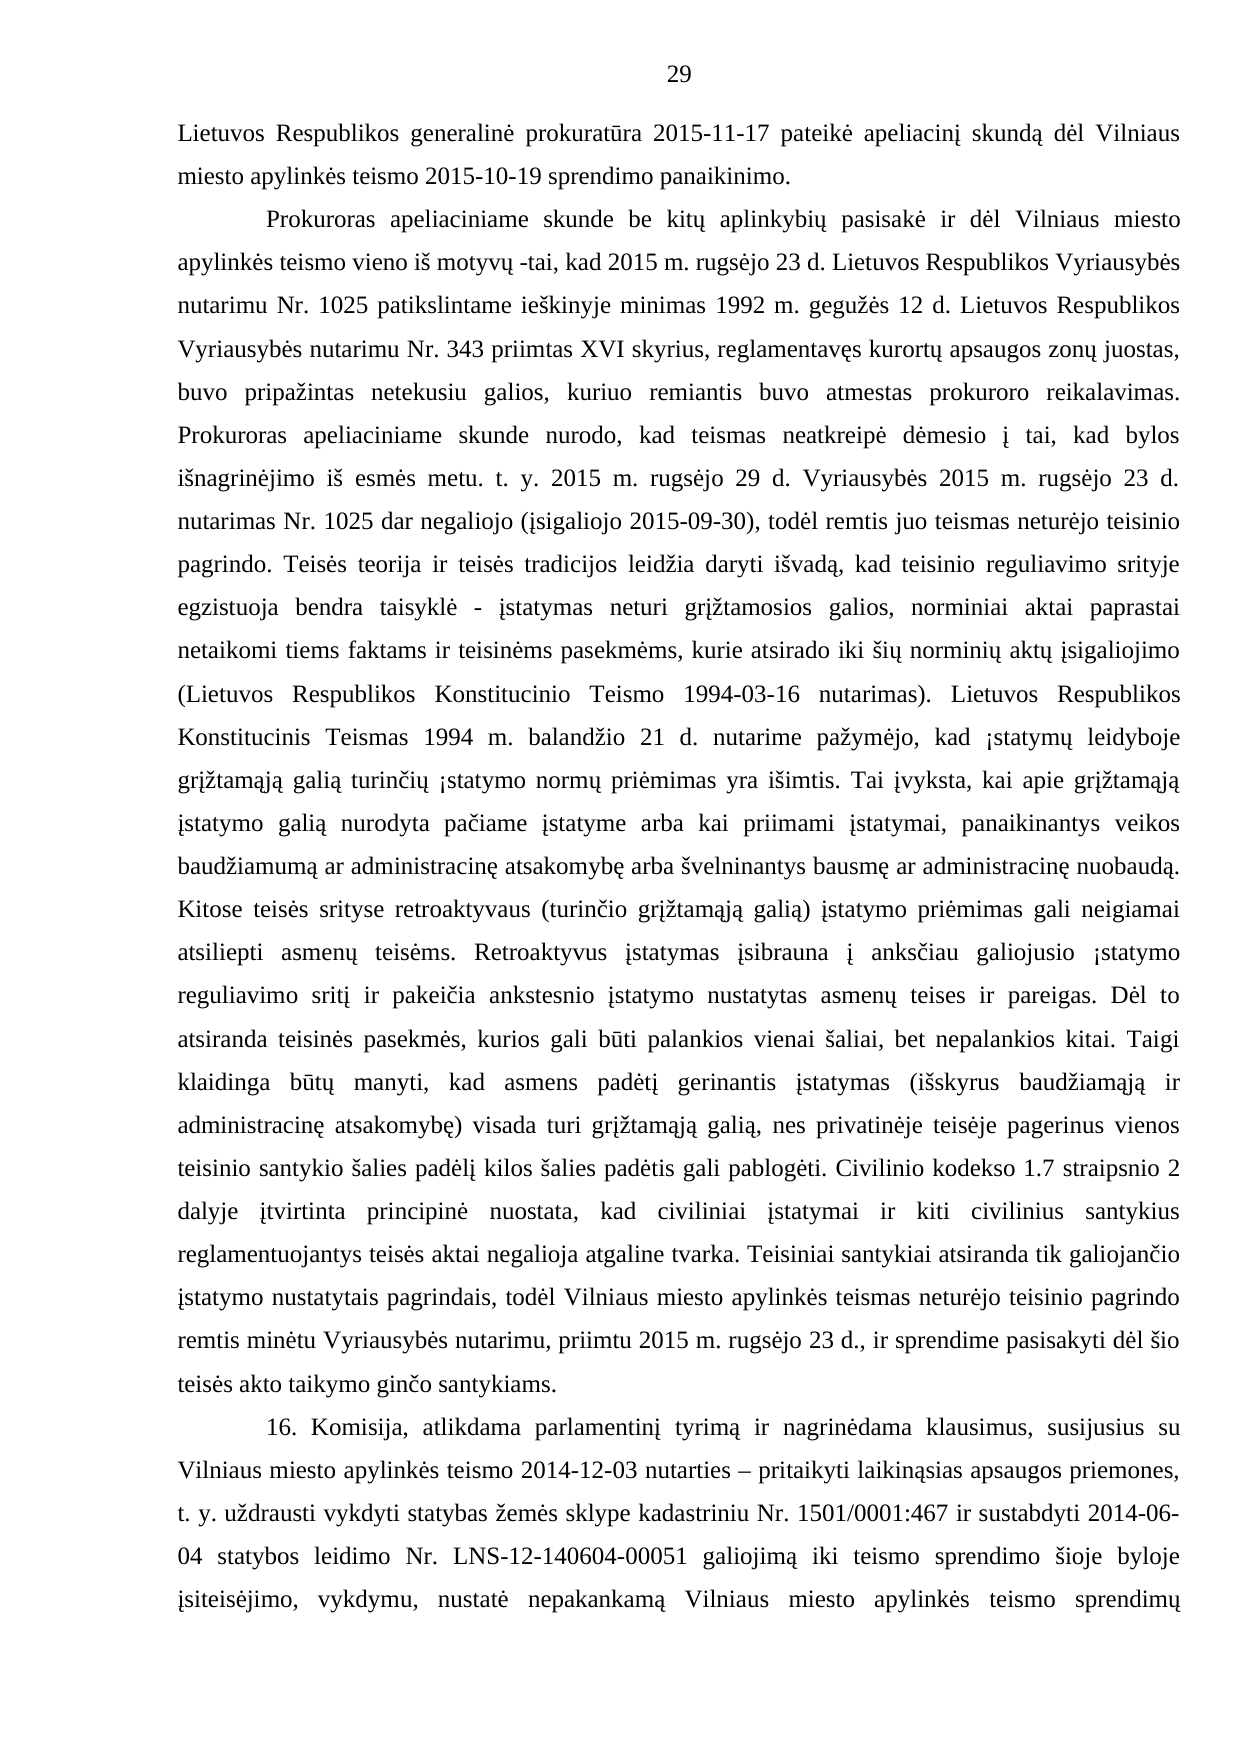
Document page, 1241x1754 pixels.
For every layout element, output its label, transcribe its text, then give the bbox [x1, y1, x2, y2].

text Lietuvos Respublikos generalinė prokuratūra 2015-11-17 pateikė apeliacinį skundą dėl Vilniaus miesto apylinkės teismo 2015-10-19 sprendimo panaikinimo. [177, 118, 1181, 190]
text Prokuroras apeliaciniame skunde be kitų aplinkybių pasisakė ir dėl Vilniaus miesto apylinkės teismo vieno iš motyvų -tai, kad 2015 m. rugsėjo 23 d. Lietuvos Respublikos Vyriausybės nutarimu Nr. 1025 patikslintame ieškinyje minimas 1992 m. gegužės 12 d. Lietuvos Respublikos Vyriausybės nutarimu Nr. 343 priimtas XVI skyrius, reglamentavęs kurortų apsaugos zonų juostas, buvo pripažintas netekusiu galios, kuriuo remiantis buvo atmestas prokuroro reikalavimas. Prokuroras apeliaciniame skunde nurodo, kad teismas neatkreipė dėmesio į tai, kad bylos išnagrinėjimo iš esmės metu. t. y. 2015 m. rugsėjo 29 d. Vyriausybės 2015 m. rugsėjo 23 d. nutarimas Nr. 1025 dar negaliojo (įsigaliojo 2015-09-30), todėl remtis juo teismas neturėjo teisinio pagrindo. Teisės teorija ir teisės tradicijos leidžia daryti išvadą, kad teisinio reguliavimo srityje egzistuoja bendra taisyklė - įstatymas neturi grįžtamosios galios, norminiai aktai paprastai netaikomi tiems faktams ir teisinėms pasekmėms, kurie atsirado iki šių norminių aktų įsigaliojimo (Lietuvos Respublikos Konstitucinio Teismo 1994-03-16 nutarimas). Lietuvos Respublikos Konstitucinis Teismas 1994 m. balandžio 21 d. nutarime pažymėjo, kad ¡statymų leidyboje grįžtamąją galią turinčių ¡statymo normų priėmimas yra išimtis. Tai įvyksta, kai apie grįžtamąją įstatymo galią nurodyta pačiame įstatyme arba kai priimami įstatymai, panaikinantys veikos baudžiamumą ar administracinę atsakomybę arba švelninantys bausmę ar administracinę nuobaudą. Kitose teisės srityse retroaktyvaus (turinčio grįžtamąją galią) įstatymo priėmimas gali neigiamai atsiliepti asmenų teisėms. Retroaktyvus įstatymas įsibrauna į anksčiau galiojusio ¡statymo reguliavimo sritį ir pakeičia ankstesnio įstatymo nustatytas asmenų teises ir pareigas. Dėl to atsiranda teisinės pasekmės, kurios gali būti palankios vienai šaliai, bet nepalankios kitai. Taigi klaidinga būtų manyti, kad asmens padėtį gerinantis įstatymas (išskyrus baudžiamąją ir administracinę atsakomybę) visada turi grįžtamąją galią, nes privatinėje teisėje pagerinus vienos teisinio santykio šalies padėlį kilos šalies padėtis gali pablogėti. Civilinio kodekso 1.7 straipsnio 2 dalyje įtvirtinta principinė nuostata, kad civiliniai įstatymai ir kiti civilinius santykius reglamentuojantys teisės aktai negalioja atgaline tvarka. Teisiniai santykiai atsiranda tik galiojančio įstatymo nustatytais pagrindais, todėl Vilniaus miesto apylinkės teismas neturėjo teisinio pagrindo remtis minėtu Vyriausybės nutarimu, priimtu 2015 m. rugsėjo 23 d., ir sprendime pasisakyti dėl šio teisės akto taikymo ginčo santykiams. [177, 204, 1181, 1397]
text 16. Komisija, atlikdama parlamentinį tyrimą ir nagrinėdama klausimus, susijusius su Vilniaus miesto apylinkės teismo 2014-12-03 nutarties – pritaikyti laikinąsias apsaugos priemones, t. y. uždrausti vykdyti statybas žemės sklype kadastriniu Nr. 1501/0001:467 ir sustabdyti 2014-06-04 statybos leidimo Nr. LNS-12-140604-00051 galiojimą iki teismo sprendimo šioje byloje įsiteisėjimo, vykdymu, nustatė nepakankamą Vilniaus miesto apylinkės teismo sprendimų [177, 1412, 1181, 1613]
